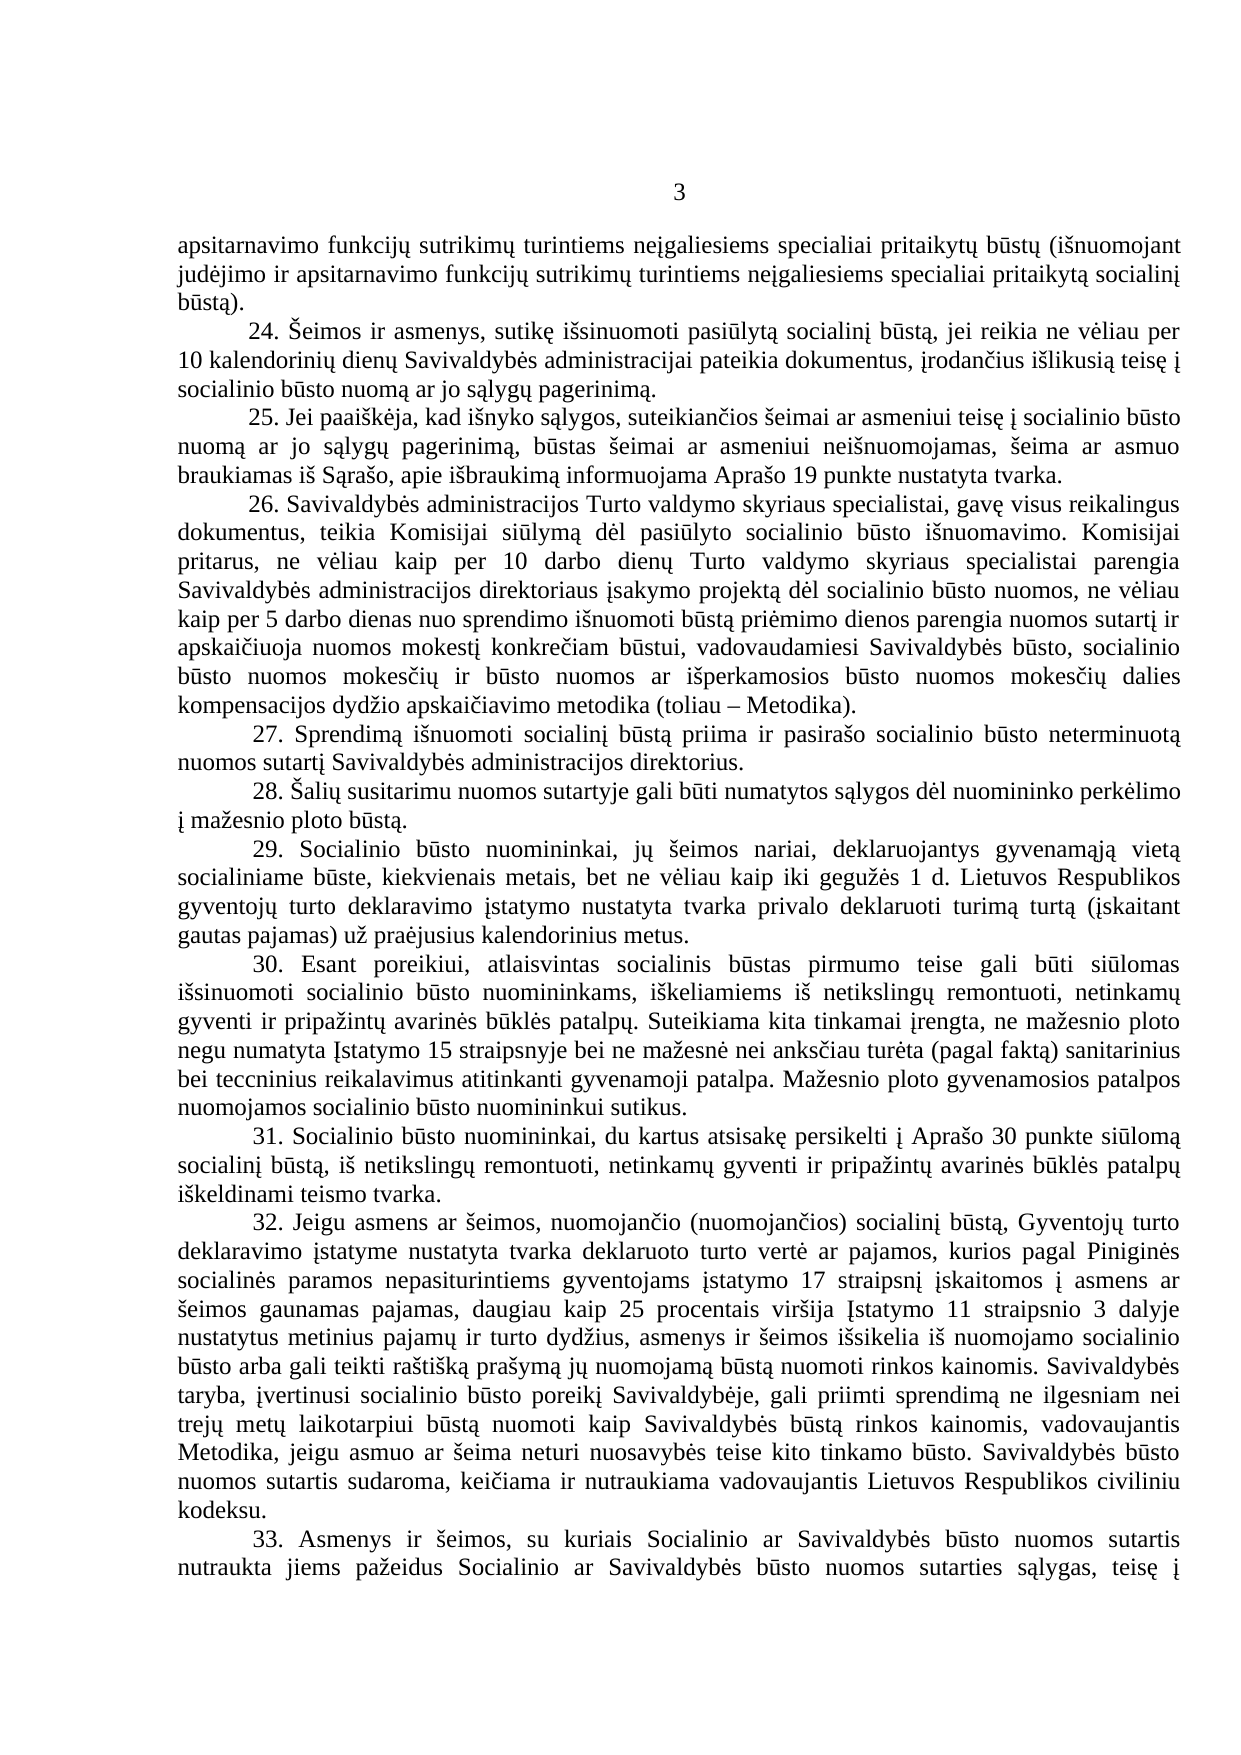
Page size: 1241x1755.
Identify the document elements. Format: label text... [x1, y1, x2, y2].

text 30. Esant poreikiui, atlaisvintas socialinis būstas pirmumo teise gali būti siūlomas išsinuomoti socialinio būsto nuomininkams, iškeliamiems iš netikslingų remontuoti, netinkamų gyventi ir pripažintų avarinės būklės patalpų. Suteikiama kita tinkamai įrengta, ne mažesnio ploto negu numatyta Įstatymo 15 straipsnyje bei ne mažesnė nei anksčiau turėta (pagal faktą) sanitarinius bei teccninius reikalavimus atitinkanti gyvenamoji patalpa. Mažesnio ploto gyvenamosios patalpos nuomojamos socialinio būsto nuomininkui sutikus. [177, 949, 1181, 1121]
text 31. Socialinio būsto nuomininkai, du kartus atsisakę persikelti į Aprašo 30 punkte siūlomą socialinį būstą, iš netikslingų remontuoti, netinkamų gyventi ir pripažintų avarinės būklės patalpų iškeldinami teismo tvarka. [177, 1121, 1181, 1207]
text 24. Šeimos ir asmenys, sutikę išsinuomoti pasiūlytą socialinį būstą, jei reikia ne vėliau per 10 kalendorinių dienų Savivaldybės administracijai pateikia dokumentus, įrodančius išlikusią teisę į socialinio būsto nuomą ar jo sąlygų pagerinimą. [177, 316, 1181, 402]
text 25. Jei paaiškėja, kad išnyko sąlygos, suteikiančios šeimai ar asmeniui teisę į socialinio būsto nuomą ar jo sąlygų pagerinimą, būstas šeimai ar asmeniui neišnuomojamas, šeima ar asmuo braukiamas iš Sąrašo, apie išbraukimą informuojama Aprašo 19 punkte nustatyta tvarka. [177, 402, 1181, 489]
text 26. Savivaldybės administracijos Turto valdymo skyriaus specialistai, gavę visus reikalingus dokumentus, teikia Komisijai siūlymą dėl pasiūlyto socialinio būsto išnuomavimo. Komisijai pritarus, ne vėliau kaip per 10 darbo dienų Turto valdymo skyriaus specialistai parengia Savivaldybės administracijos direktoriaus įsakymo projektą dėl socialinio būsto nuomos, ne vėliau kaip per 5 darbo dienas nuo sprendimo išnuomoti būstą priėmimo dienos parengia nuomos sutartį ir apskaičiuoja nuomos mokestį konkrečiam būstui, vadovaudamiesi Savivaldybės būsto, socialinio būsto nuomos mokesčių ir būsto nuomos ar išperkamosios būsto nuomos mokesčių dalies kompensacijos dydžio apskaičiavimo metodika (toliau – Metodika). [177, 489, 1181, 719]
text 29. Socialinio būsto nuomininkai, jų šeimos nariai, deklaruojantys gyvenamąją vietą socialiniame būste, kiekvienais metais, bet ne vėliau kaip iki gegužės 1 d. Lietuvos Respublikos gyventojų turto deklaravimo įstatymo nustatyta tvarka privalo deklaruoti turimą turtą (įskaitant gautas pajamas) už praėjusius kalendorinius metus. [177, 834, 1181, 949]
text apsitarnavimo funkcijų sutrikimų turintiems neįgaliesiems specialiai pritaikytų būstų (išnuomojant judėjimo ir apsitarnavimo funkcijų sutrikimų turintiems neįgaliesiems specialiai pritaikytą socialinį būstą). [177, 230, 1181, 316]
text 33. Asmenys ir šeimos, su kuriais Socialinio ar Savivaldybės būsto nuomos sutartis nutraukta jiems pažeidus Socialinio ar Savivaldybės būsto nuomos sutarties sąlygas, teisę į [177, 1524, 1181, 1581]
text 28. Šalių susitarimu nuomos sutartyje gali būti numatytos sąlygos dėl nuomininko perkėlimo į mažesnio ploto būstą. [177, 776, 1181, 834]
text 32. Jeigu asmens ar šeimos, nuomojančio (nuomojančios) socialinį būstą, Gyventojų turto deklaravimo įstatyme nustatyta tvarka deklaruoto turto vertė ar pajamos, kurios pagal Piniginės socialinės paramos nepasiturintiems gyventojams įstatymo 17 straipsnį įskaitomos į asmens ar šeimos gaunamas pajamas, daugiau kaip 25 procentais viršija Įstatymo 11 straipsnio 3 dalyje nustatytus metinius pajamų ir turto dydžius, asmenys ir šeimos išsikelia iš nuomojamo socialinio būsto arba gali teikti raštišką prašymą jų nuomojamą būstą nuomoti rinkos kainomis. Savivaldybės taryba, įvertinusi socialinio būsto poreikį Savivaldybėje, gali priimti sprendimą ne ilgesniam nei trejų metų laikotarpiui būstą nuomoti kaip Savivaldybės būstą rinkos kainomis, vadovaujantis Metodika, jeigu asmuo ar šeima neturi nuosavybės teise kito tinkamo būsto. Savivaldybės būsto nuomos sutartis sudaroma, keičiama ir nutraukiama vadovaujantis Lietuvos Respublikos civiliniu kodeksu. [177, 1207, 1181, 1524]
text 27. Sprendimą išnuomoti socialinį būstą priima ir pasirašo socialinio būsto neterminuotą nuomos sutartį Savivaldybės administracijos direktorius. [177, 719, 1181, 776]
